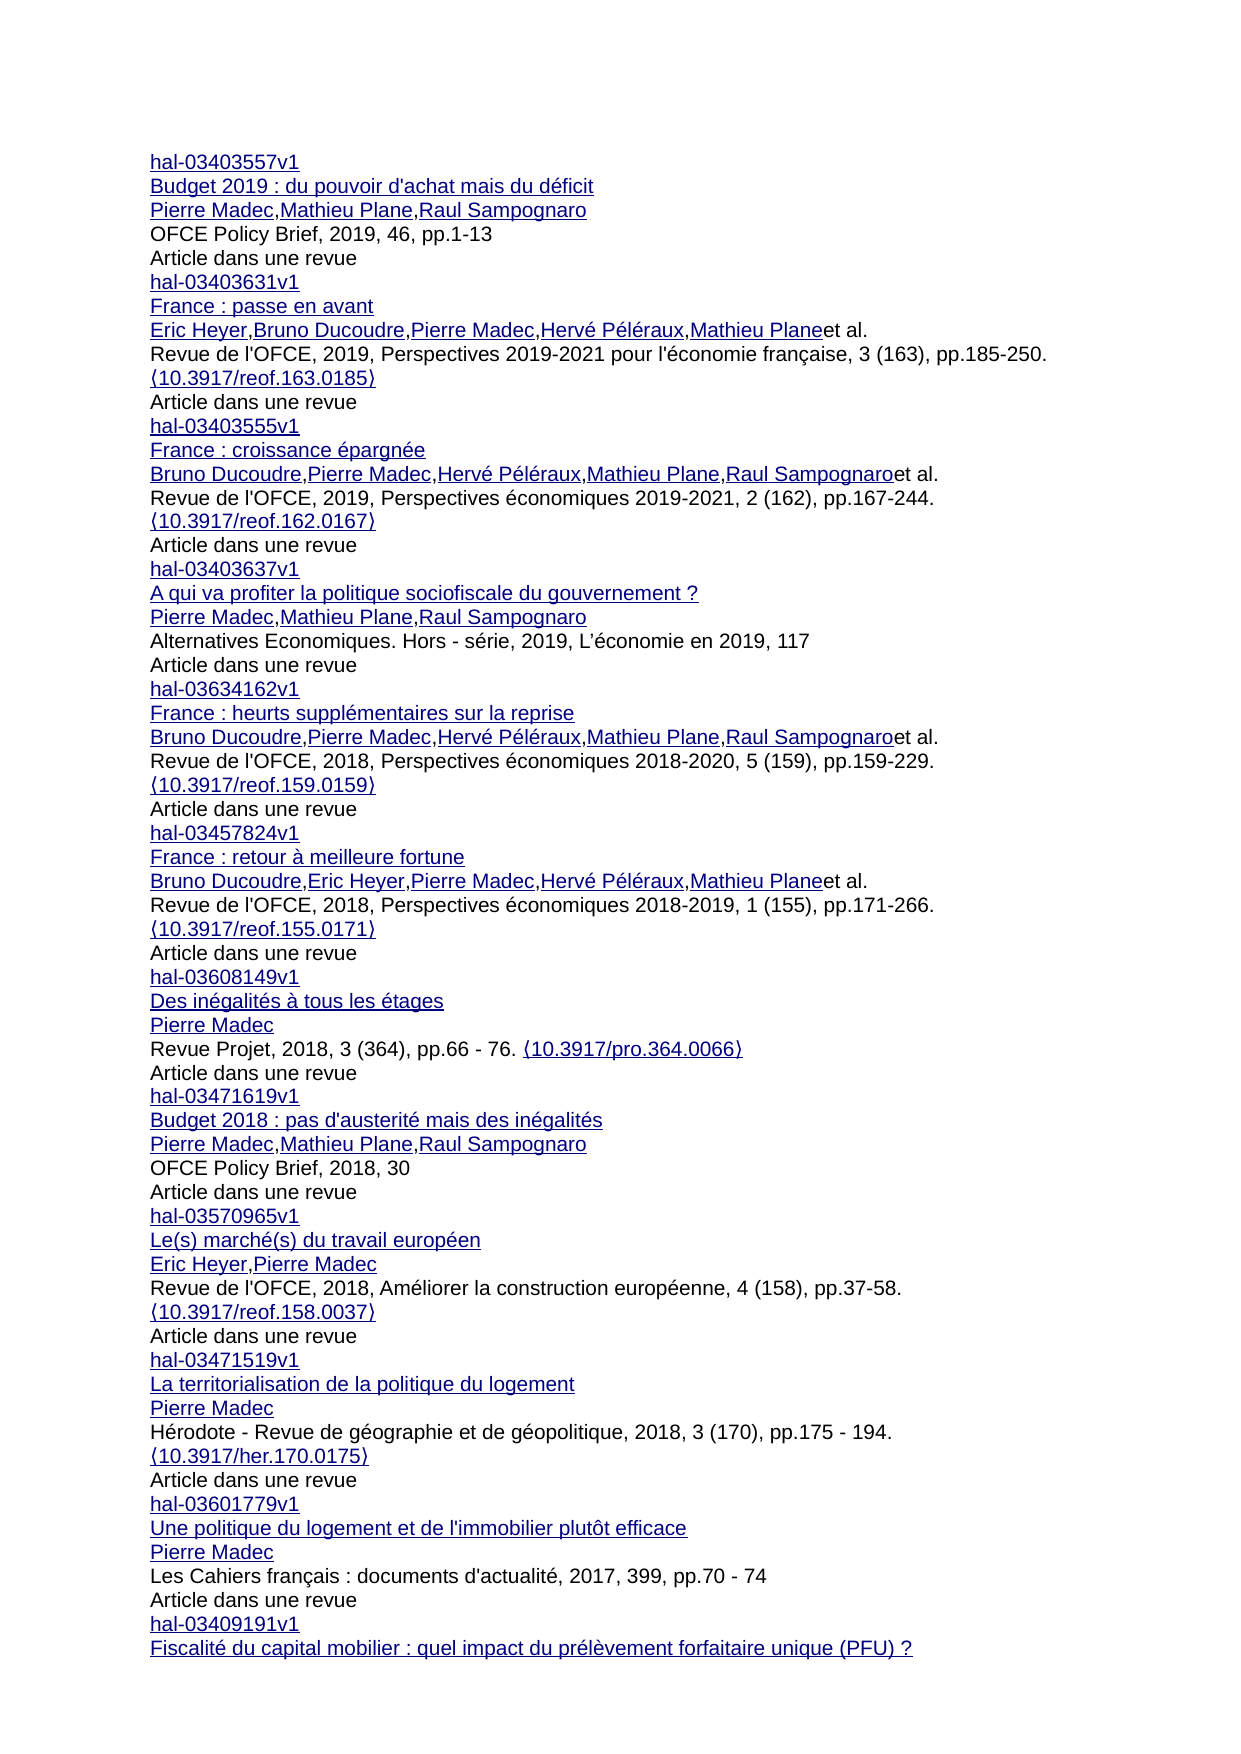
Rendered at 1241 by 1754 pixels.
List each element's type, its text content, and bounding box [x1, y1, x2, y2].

table_cell France : heurts supplémentaires sur la reprise Bruno Ducoudre,Pierre Madec,Hervé Péléraux,Mathieu Plane,Raul Sampognaroet al. Revue de l'OFCE, 2018, Perspectives économiques 2018-2020, 5 (159), pp.159-229. ⟨10.3917/reof.159.0159⟩ Article dans une revue hal-03457824v1 [150, 701, 1090, 845]
table_cell Une politique du logement et de l'immobilier plutôt efficace Pierre Madec Les Cahiers français : documents d'actualité, 2017, 399, pp.70 - 74 Article dans une revue hal-03409191v1 [150, 1516, 1090, 1635]
table_cell Budget 2018 : pas d'austerité mais des inégalités Pierre Madec,Mathieu Plane,Raul Sampognaro OFCE Policy Brief, 2018, 30 Article dans une revue hal-03570965v1 [150, 1108, 1090, 1228]
table_cell France : croissance épargnée Bruno Ducoudre,Pierre Madec,Hervé Péléraux,Mathieu Plane,Raul Sampognaroet al. Revue de l'OFCE, 2019, Perspectives économiques 2019-2021, 2 (162), pp.167-244. ⟨10.3917/reof.162.0167⟩ Article dans une revue hal-03403637v1 [150, 438, 1090, 581]
table_cell Fiscalité du capital mobilier : quel impact du prélèvement forfaitaire unique (PFU) ? [150, 1635, 1090, 1659]
table_cell Budget 2019 : du pouvoir d'achat mais du déficit Pierre Madec,Mathieu Plane,Raul Sampognaro OFCE Policy Brief, 2019, 46, pp.1-13 Article dans une revue hal-03403631v1 [150, 174, 1090, 294]
table_cell La territorialisation de la politique du logement Pierre Madec Hérodote - Revue de géographie et de géopolitique, 2018, 3 (170), pp.175 - 194. ⟨10.3917/her.170.0175⟩ Article dans une revue hal-03601779v1 [150, 1372, 1090, 1516]
table_cell France : retour à meilleure fortune Bruno Ducoudre,Eric Heyer,Pierre Madec,Hervé Péléraux,Mathieu Planeet al. Revue de l'OFCE, 2018, Perspectives économiques 2018-2019, 1 (155), pp.171-266. ⟨10.3917/reof.155.0171⟩ Article dans une revue hal-03608149v1 [150, 845, 1090, 988]
table_cell hal-03403557v1 [150, 150, 1090, 174]
table_cell Le(s) marché(s) du travail européen Eric Heyer,Pierre Madec Revue de l'OFCE, 2018, Améliorer la construction européenne, 4 (158), pp.37-58. ⟨10.3917/reof.158.0037⟩ Article dans une revue hal-03471519v1 [150, 1228, 1090, 1372]
table_cell A qui va profiter la politique sociofiscale du gouvernement ? Pierre Madec,Mathieu Plane,Raul Sampognaro Alternatives Economiques. Hors - série, 2019, L’économie en 2019, 117 Article dans une revue hal-03634162v1 [150, 581, 1090, 701]
table_cell Des inégalités à tous les étages Pierre Madec Revue Projet, 2018, 3 (364), pp.66 - 76. ⟨10.3917/pro.364.0066⟩ Article dans une revue hal-03471619v1 [150, 989, 1090, 1108]
table_cell France : passe en avant Eric Heyer,Bruno Ducoudre,Pierre Madec,Hervé Péléraux,Mathieu Planeet al. Revue de l'OFCE, 2019, Perspectives 2019-2021 pour l'économie française, 3 (163), pp.185-250. ⟨10.3917/reof.163.0185⟩ Article dans une revue hal-03403555v1 [150, 294, 1090, 437]
